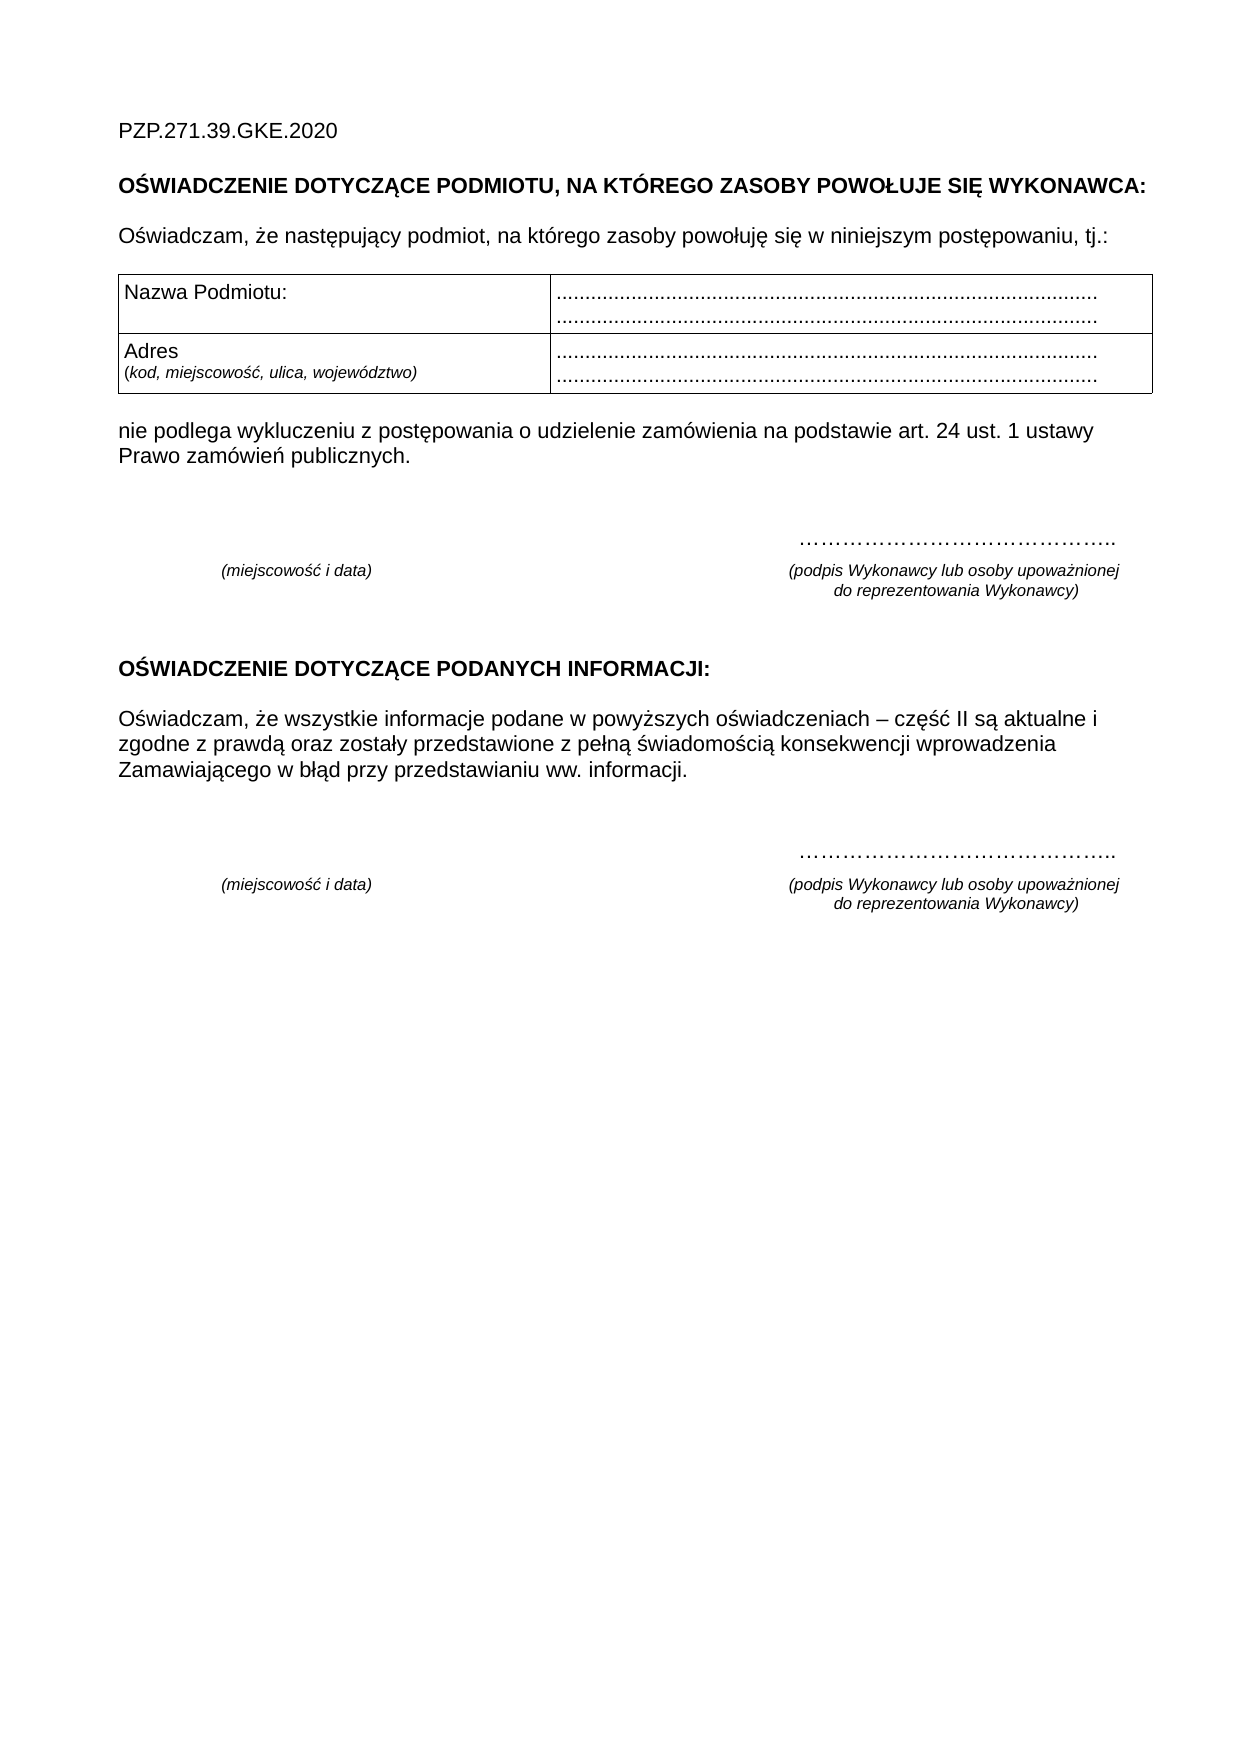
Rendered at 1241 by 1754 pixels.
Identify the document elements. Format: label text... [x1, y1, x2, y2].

table_cell .............................................................................................. .............................................................................................. [551, 334, 1152, 393]
table_header [477, 519, 762, 555]
text OŚWIADCZENIE DOTYCZĄCE PODMIOTU, NA KTÓREGO ZASOBY POWOŁUJE SIĘ WYKONAWCA: [118, 173, 1152, 198]
table_header [118, 519, 477, 555]
table_header [477, 832, 762, 869]
table_header …………………………………….. [763, 519, 1152, 555]
table_cell (miejscowość i data) [118, 555, 477, 605]
table_header .............................................................................................. .............................................................................................. [551, 275, 1152, 333]
table_cell [477, 555, 762, 605]
text Oświadczam, że następujący podmiot, na którego zasoby powołuję się w niniejszym postępowaniu, tj.: [118, 223, 1152, 248]
text Oświadczam, że wszystkie informacje podane w powyższych oświadczeniach – część II są aktualne i zgodne z prawdą oraz zostały przedstawione z pełną świadomością konsekwencji wprowadzenia Zamawiającego w błąd przy przedstawianiu ww. informacji. [118, 706, 1152, 782]
table_cell (podpis Wykonawcy lub osoby upoważnionej do reprezentowania Wykonawcy) [763, 555, 1152, 605]
text OŚWIADCZENIE DOTYCZĄCE PODANYCH INFORMACJI: [118, 656, 1152, 681]
table_cell (miejscowość i data) [118, 869, 477, 918]
table_header Nazwa Podmiotu: [119, 275, 550, 333]
table_header …………………………………….. [763, 832, 1152, 869]
text nie podlega wykluczeniu z postępowania o udzielenie zamówienia na podstawie art. 24 ust. 1 ustawy Prawo zamówień publicznych. [118, 418, 1152, 468]
table_cell [477, 869, 762, 918]
table_header [118, 832, 477, 869]
table_cell Adres (kod, miejscowość, ulica, województwo) [119, 334, 550, 393]
table_cell (podpis Wykonawcy lub osoby upoważnionej do reprezentowania Wykonawcy) [763, 869, 1152, 918]
